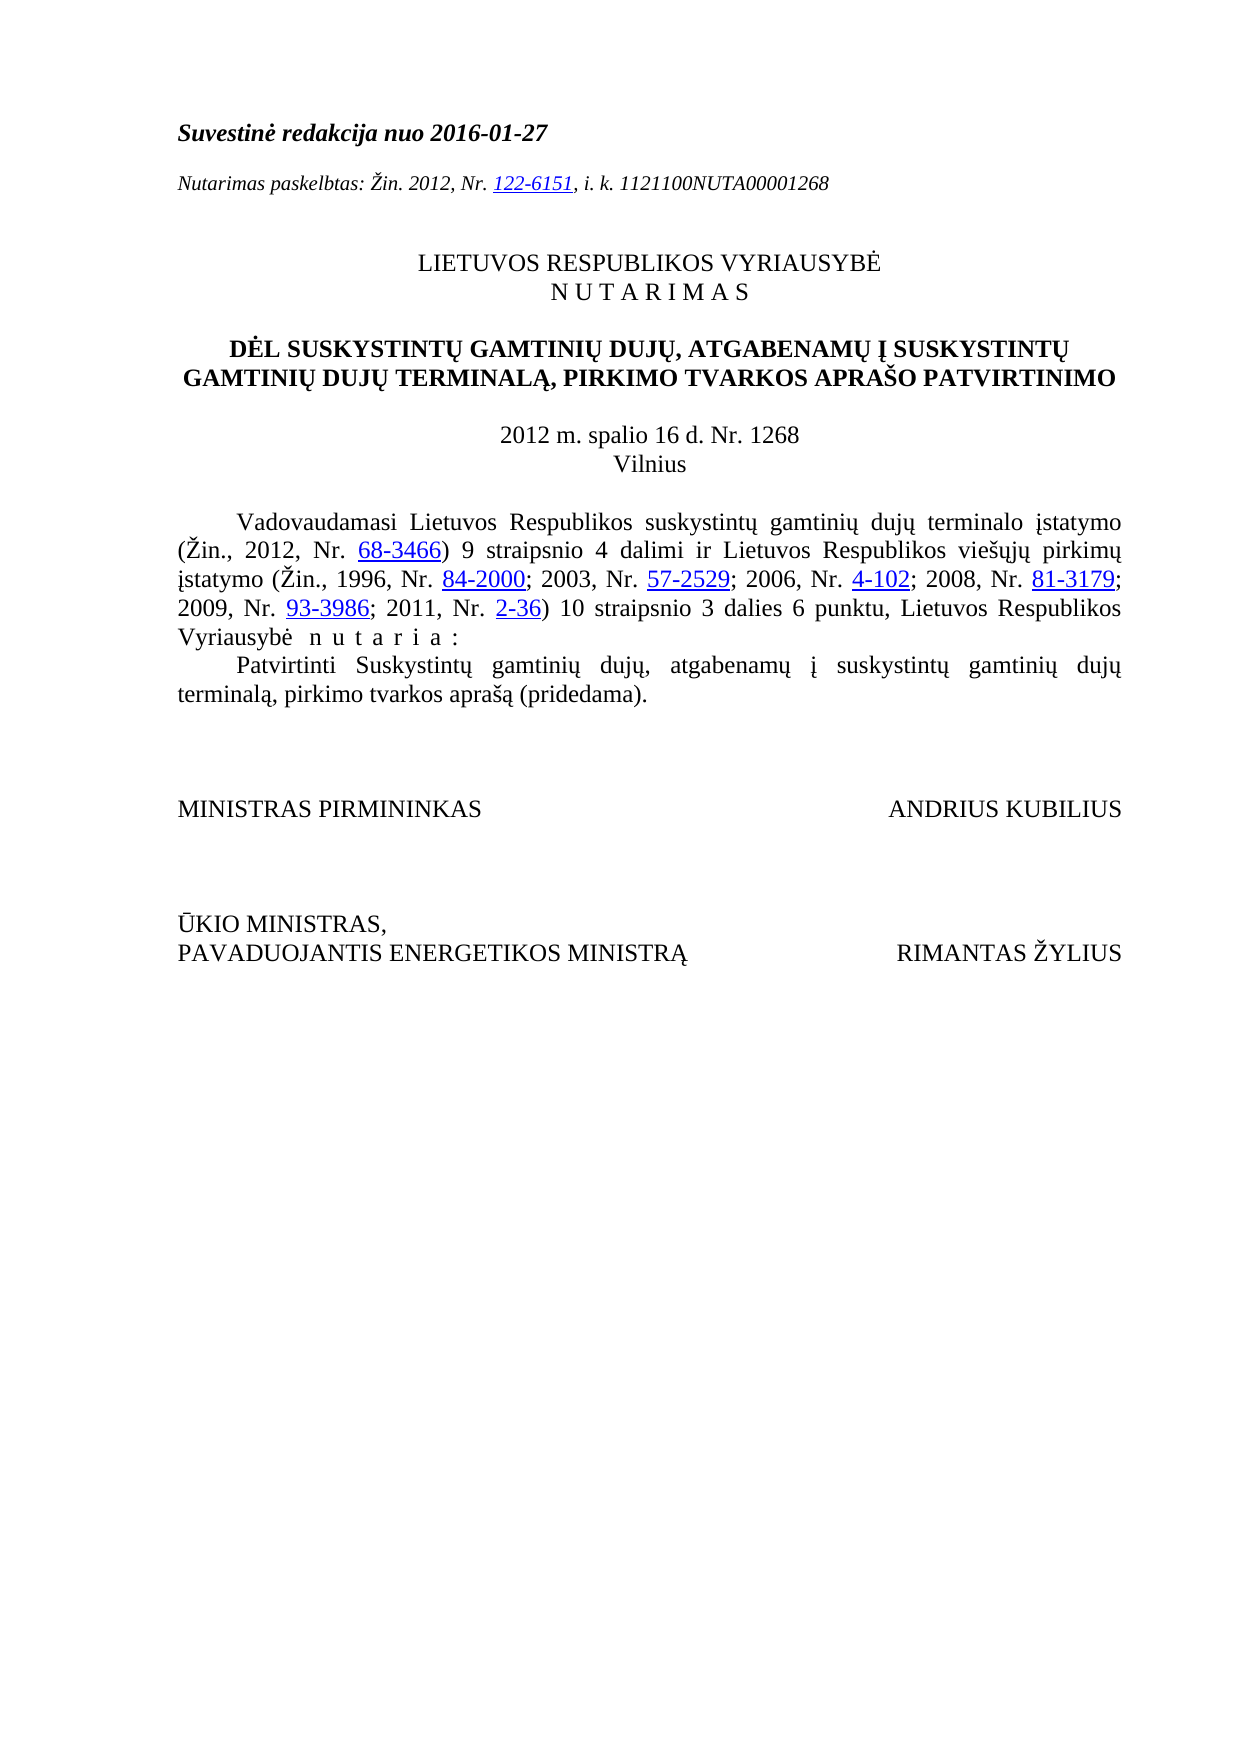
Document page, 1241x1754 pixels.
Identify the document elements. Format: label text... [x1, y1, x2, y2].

text ŪKIO MINISTRAS, [177, 909, 1122, 938]
text 2012 m. spalio 16 d. Nr. 1268 [177, 420, 1122, 449]
text Suvestinė redakcija nuo 2016-01-27 [177, 118, 1122, 147]
text Vilnius [177, 449, 1122, 478]
text Lietuvos Respublikos Vyriausybė [177, 248, 1122, 277]
text MINISTRAS PIRMININKAS ANDRIUS KUBILIUS [177, 794, 1122, 823]
text Dėl SUSKYSTINTŲ GAMTINIŲ DUJŲ, ATGABENAMŲ Į SUSKYSTINTŲ GAMTINIŲ DUJŲ TERMINALĄ, PIRKIMO TVARKOS APRAŠO PATVIRTINIMO [177, 334, 1122, 392]
text PAVADUOJANTIS ENERGETIKOS MINISTRĄ RIMANTAS ŽYLIUS [177, 938, 1122, 967]
text Vadovaudamasi Lietuvos Respublikos suskystintų gamtinių dujų terminalo įstatymo (Žin., 2012, Nr. 68-3466) 9 straipsnio 4 dalimi ir Lietuvos Respublikos viešųjų pirkimų įstatymo (Žin., 1996, Nr. 84-2000; 2003, Nr. 57-2529; 2006, Nr. 4-102; 2008, Nr. 81-3179; 2009, Nr. 93-3986; 2011, Nr. 2-36) 10 straipsnio 3 dalies 6 punktu, Lietuvos Respublikos Vyriausybė nutaria: [177, 507, 1122, 650]
text Patvirtinti Suskystintų gamtinių dujų, atgabenamų į suskystintų gamtinių dujų terminalą, pirkimo tvarkos aprašą (pridedama). [177, 650, 1122, 708]
text NUTARIMAS [177, 277, 1122, 305]
text Nutarimas paskelbtas: Žin. 2012, Nr. 122-6151, i. k. 1121100NUTA00001268 [177, 171, 1122, 195]
